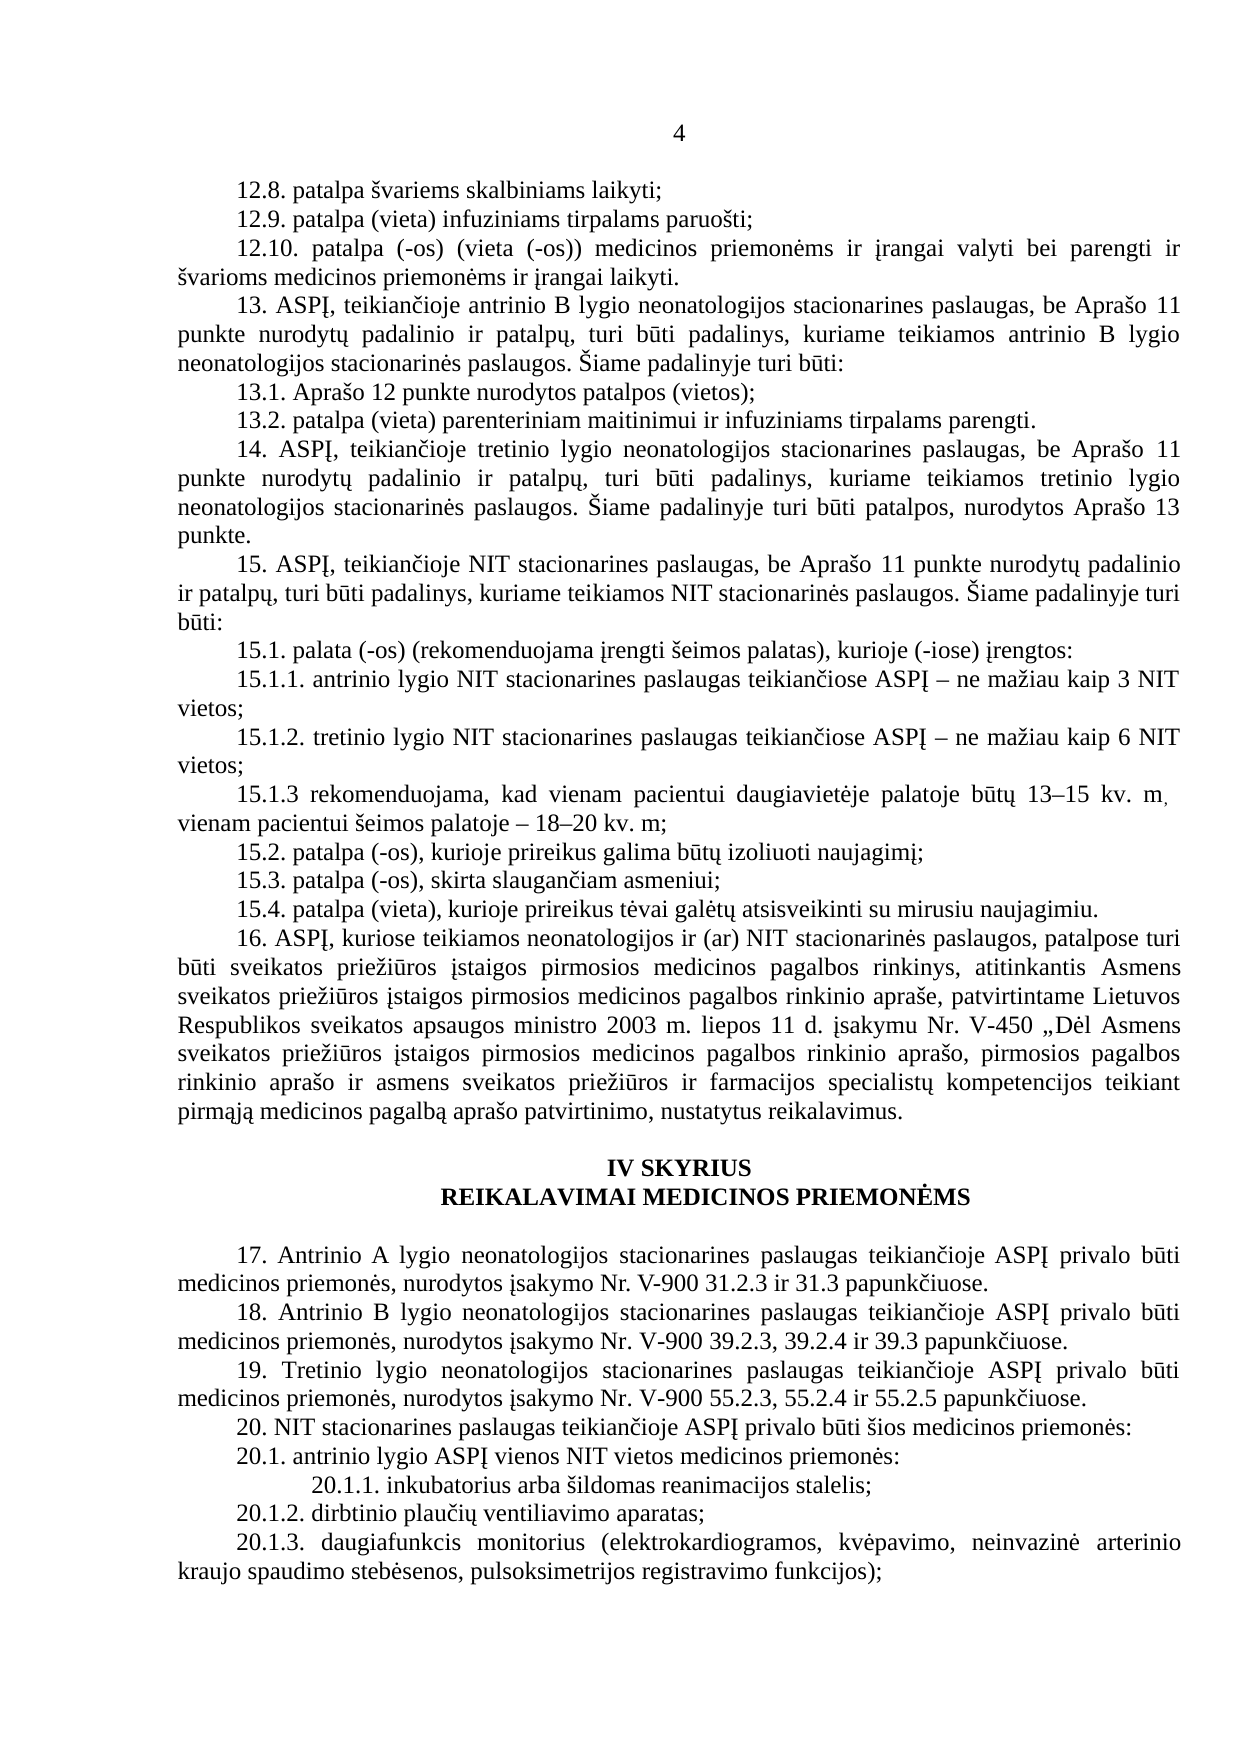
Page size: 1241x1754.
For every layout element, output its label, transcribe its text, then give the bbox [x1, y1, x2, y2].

text 19. Tretinio lygio neonatologijos stacionarines paslaugas teikiančioje ASPĮ privalo būti medicinos priemonės, nurodytos įsakymo Nr. V-900 55.2.3, 55.2.4 ir 55.2.5 papunkčiuose. [177, 1355, 1181, 1412]
text 15.1.1. antrinio lygio NIT stacionarines paslaugas teikiančiose ASPĮ – ne mažiau kaip 3 NIT vietos; [177, 664, 1181, 722]
text 15.2. patalpa (-os), kurioje prireikus galima būtų izoliuoti naujagimį; [177, 837, 1181, 866]
text 20.1.1. inkubatorius arba šildomas reanimacijos stalelis; [236, 1470, 1181, 1498]
text 12.8. patalpa švariems skalbiniams laikyti; [177, 176, 1181, 204]
text 20.1.2. dirbtinio plaučių ventiliavimo aparatas; [236, 1498, 1181, 1527]
text 15.3. patalpa (-os), skirta slaugančiam asmeniui; [177, 866, 1181, 894]
text 13. ASPĮ, teikiančioje antrinio B lygio neonatologijos stacionarines paslaugas, be Aprašo 11 punkte nurodytų padalinio ir patalpų, turi būti padalinys, kuriame teikiamos antrinio B lygio neonatologijos stacionarinės paslaugos. Šiame padalinyje turi būti: [177, 291, 1181, 377]
text 13.1. Aprašo 12 punkte nurodytos patalpos (vietos); [177, 377, 1181, 406]
text 18. Antrinio B lygio neonatologijos stacionarines paslaugas teikiančioje ASPĮ privalo būti medicinos priemonės, nurodytos įsakymo Nr. V-900 39.2.3, 39.2.4 ir 39.3 papunkčiuose. [177, 1297, 1181, 1355]
text 14. ASPĮ, teikiančioje tretinio lygio neonatologijos stacionarines paslaugas, be Aprašo 11 punkte nurodytų padalinio ir patalpų, turi būti padalinys, kuriame teikiamos tretinio lygio neonatologijos stacionarinės paslaugos. Šiame padalinyje turi būti patalpos, nurodytos Aprašo 13 punkte. [177, 434, 1181, 549]
text 15.4. patalpa (vieta), kurioje prireikus tėvai galėtų atsisveikinti su mirusiu naujagimiu. [177, 894, 1181, 923]
text 20.1. antrinio lygio ASPĮ vienos NIT vietos medicinos priemonės: [177, 1441, 1181, 1470]
text 15.1.3 rekomenduojama, kad vienam pacientui daugiavietėje palatoje būtų 13–15 kv. m, vienam pacientui šeimos palatoje – 18–20 kv. m; [177, 779, 1181, 837]
text IV SKYRIUS [177, 1153, 1181, 1182]
text 16. ASPĮ, kuriose teikiamos neonatologijos ir (ar) NIT stacionarinės paslaugos, patalpose turi būti sveikatos priežiūros įstaigos pirmosios medicinos pagalbos rinkinys, atitinkantis Asmens sveikatos priežiūros įstaigos pirmosios medicinos pagalbos rinkinio apraše, patvirtintame Lietuvos Respublikos sveikatos apsaugos ministro 2003 m. liepos 11 d. įsakymu Nr. V-450 „Dėl Asmens sveikatos priežiūros įstaigos pirmosios medicinos pagalbos rinkinio aprašo, pirmosios pagalbos rinkinio aprašo ir asmens sveikatos priežiūros ir farmacijos specialistų kompetencijos teikiant pirmąją medicinos pagalbą aprašo patvirtinimo, nustatytus reikalavimus. [177, 923, 1181, 1125]
text 15.1. palata (-os) (rekomenduojama įrengti šeimos palatas), kurioje (-iose) įrengtos: [177, 636, 1181, 664]
text 15. ASPĮ, teikiančioje NIT stacionarines paslaugas, be Aprašo 11 punkte nurodytų padalinio ir patalpų, turi būti padalinys, kuriame teikiamos NIT stacionarinės paslaugos. Šiame padalinyje turi būti: [177, 549, 1181, 636]
text 17. Antrinio A lygio neonatologijos stacionarines paslaugas teikiančioje ASPĮ privalo būti medicinos priemonės, nurodytos įsakymo Nr. V-900 31.2.3 ir 31.3 papunkčiuose. [177, 1240, 1181, 1297]
text 20.1.3. daugiafunkcis monitorius (elektrokardiogramos, kvėpavimo, neinvazinė arterinio kraujo spaudimo stebėsenos, pulsoksimetrijos registravimo funkcijos); [177, 1527, 1181, 1585]
text 12.9. patalpa (vieta) infuziniams tirpalams paruošti; [177, 204, 1181, 233]
text REIKALAVIMAI MEDICINOS PRIEMONĖMS [177, 1182, 1181, 1211]
text 20. NIT stacionarines paslaugas teikiančioje ASPĮ privalo būti šios medicinos priemonės: [177, 1412, 1181, 1441]
text 13.2. patalpa (vieta) parenteriniam maitinimui ir infuziniams tirpalams parengti. [177, 406, 1181, 434]
text 12.10. patalpa (-os) (vieta (-os)) medicinos priemonėms ir įrangai valyti bei parengti ir švarioms medicinos priemonėms ir įrangai laikyti. [177, 233, 1181, 291]
text 15.1.2. tretinio lygio NIT stacionarines paslaugas teikiančiose ASPĮ – ne mažiau kaip 6 NIT vietos; [177, 722, 1181, 779]
